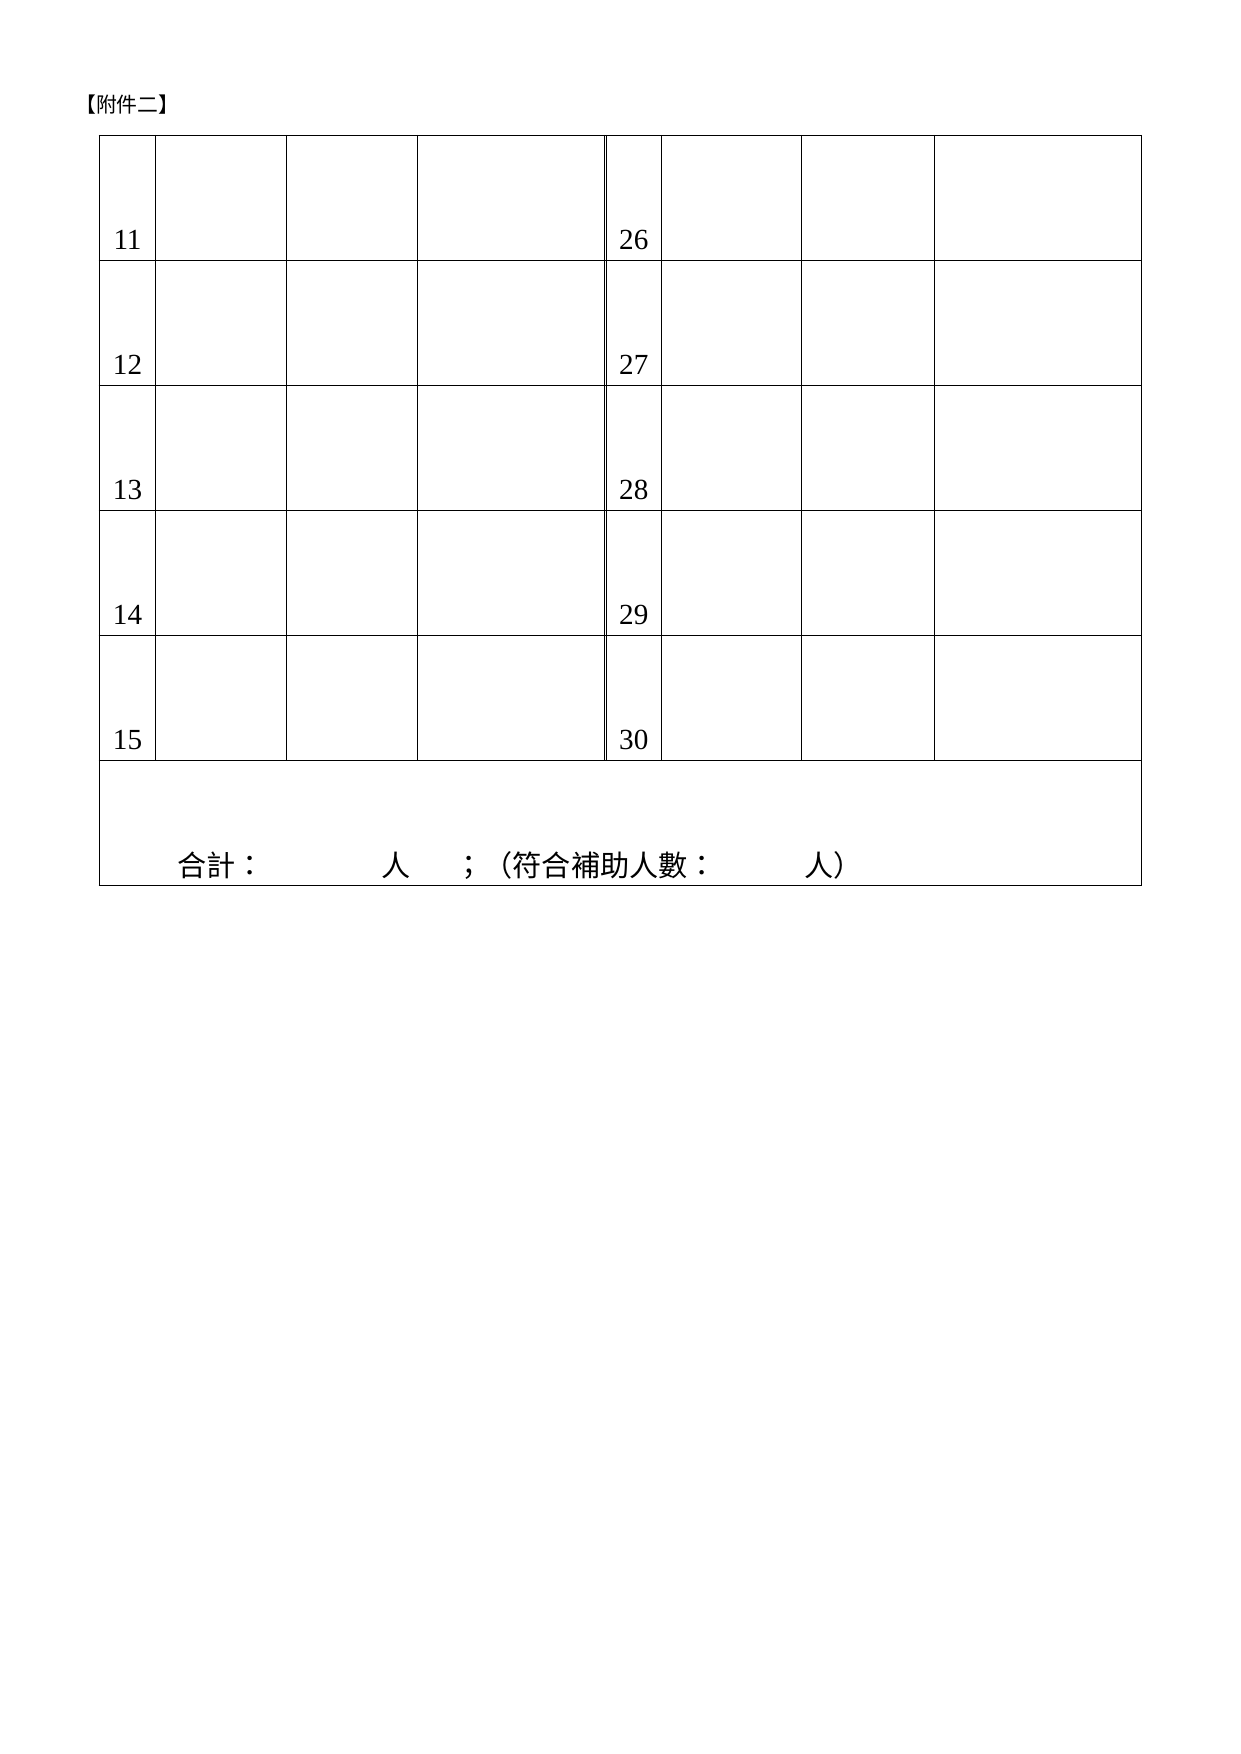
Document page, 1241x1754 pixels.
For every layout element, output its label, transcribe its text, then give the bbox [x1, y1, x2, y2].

table_cell [156, 386, 286, 510]
table_cell [287, 636, 417, 760]
table_cell [662, 136, 801, 260]
table_cell [935, 636, 1141, 760]
table_cell [287, 511, 417, 635]
table_cell 13 [100, 386, 155, 510]
table_cell [802, 511, 934, 635]
table_cell [418, 636, 604, 760]
table_cell 27 [607, 261, 661, 385]
table_cell 29 [607, 511, 661, 635]
table_cell [662, 636, 801, 760]
table_cell 28 [607, 386, 661, 510]
table_cell [802, 261, 934, 385]
table_cell [935, 511, 1141, 635]
table_cell [156, 636, 286, 760]
table_cell 12 [100, 261, 155, 385]
table_cell [418, 511, 604, 635]
table_cell [935, 261, 1141, 385]
table_cell [802, 136, 934, 260]
table_cell [287, 261, 417, 385]
table_cell [156, 136, 286, 260]
table_cell [287, 136, 417, 260]
table_cell 合計： 人 ；（符合補助人數： 人） [100, 761, 1141, 885]
table_cell 11 [100, 136, 155, 260]
table_cell [662, 511, 801, 635]
table_cell [802, 386, 934, 510]
table_cell 26 [607, 136, 661, 260]
table_cell [935, 136, 1141, 260]
table_cell [287, 386, 417, 510]
table_cell [156, 511, 286, 635]
table_cell [156, 261, 286, 385]
table_cell 30 [607, 636, 661, 760]
table_cell [662, 261, 801, 385]
table_cell [802, 636, 934, 760]
table_cell [418, 386, 604, 510]
table_cell 14 [100, 511, 155, 635]
table_cell [418, 261, 604, 385]
table_cell [935, 386, 1141, 510]
table_cell 15 [100, 636, 155, 760]
table_cell [662, 386, 801, 510]
table_cell [418, 136, 604, 260]
